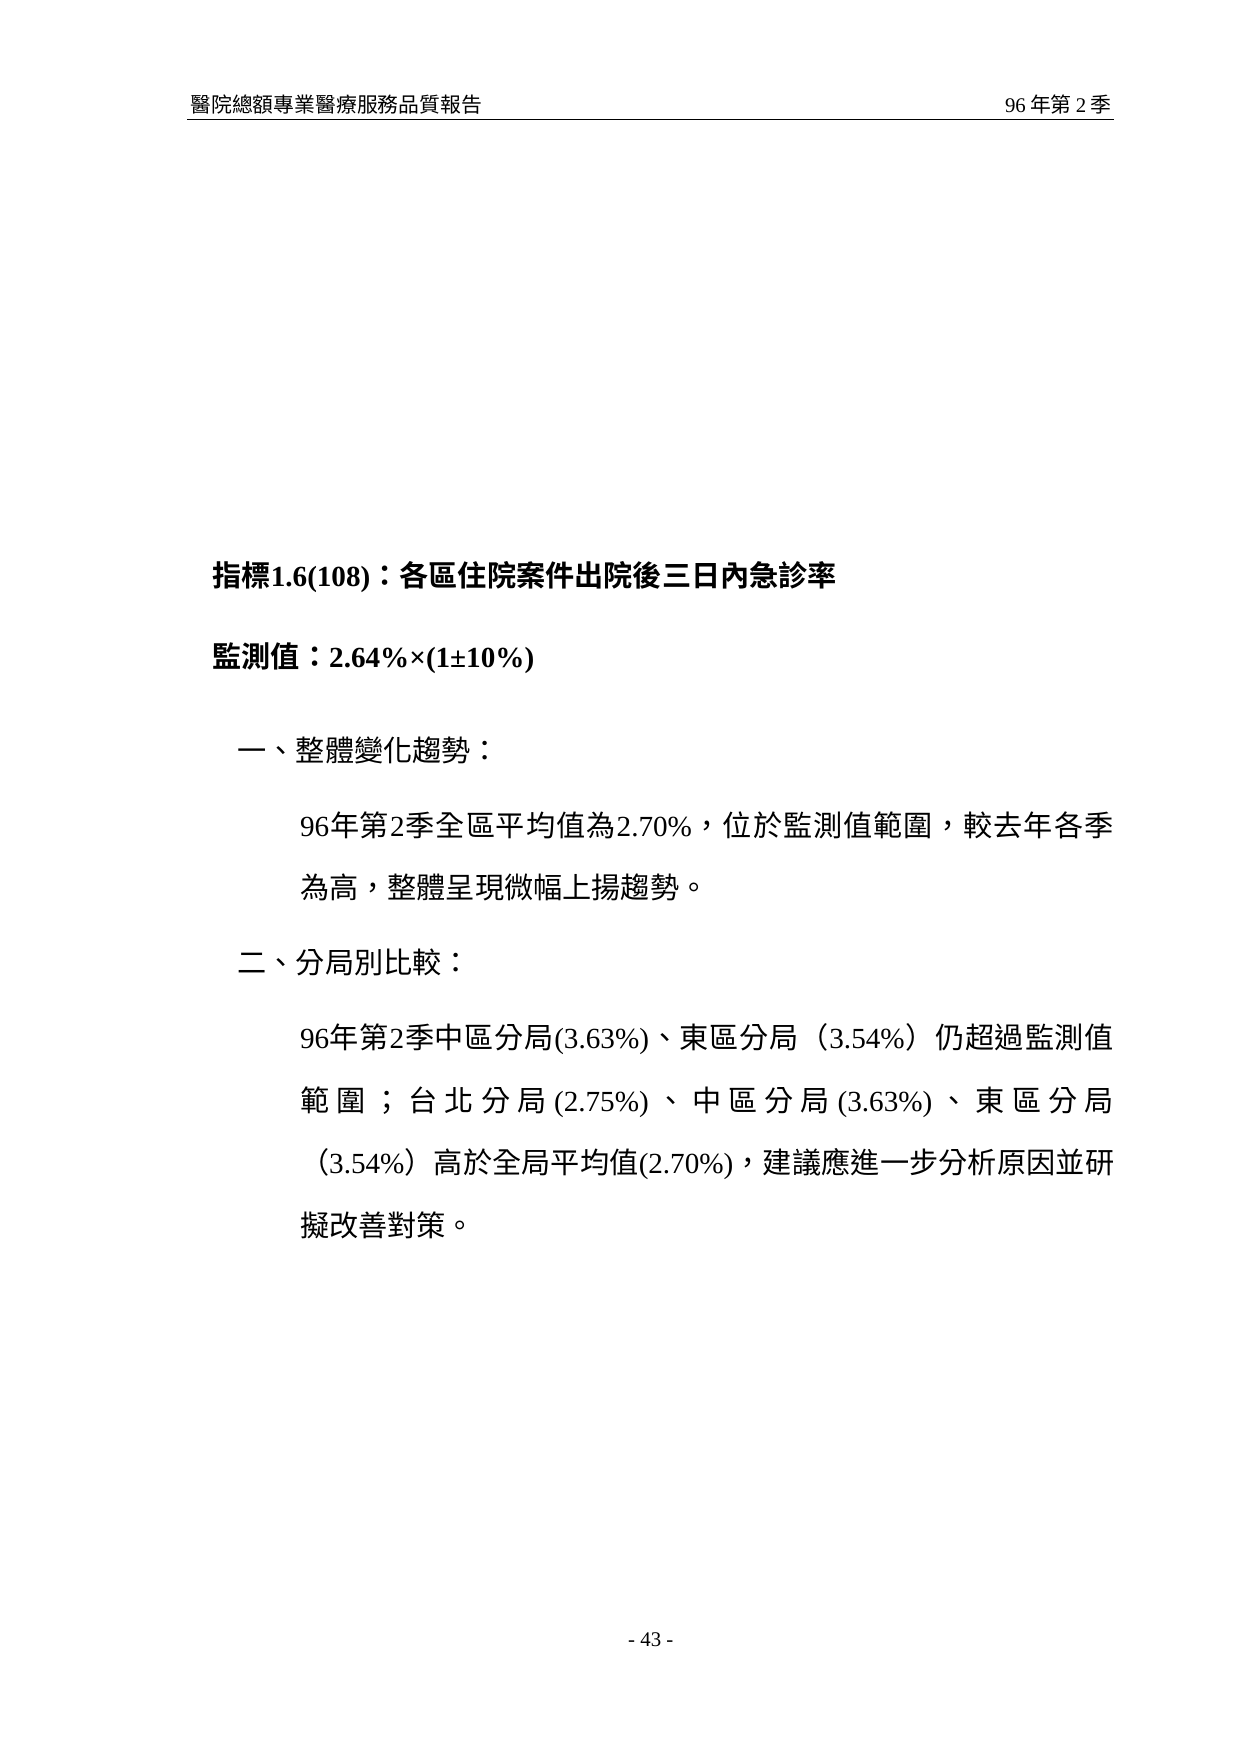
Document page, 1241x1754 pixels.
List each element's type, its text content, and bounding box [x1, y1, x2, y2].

text 指標1.6(108)：各區住院案件出院後三日內急診率 [212, 532, 1114, 594]
text 96年第2季中區分局(3.63%)、東區分局（3.54%）仍超過監測值範圍；台北分局(2.75%)、中區分局(3.63%)、東區分局（3.54%）高於全局平均值(2.70%)，建議應進一步分析原因並研擬改善對策。 [300, 994, 1114, 1244]
text 一、整體變化趨勢： [237, 707, 1114, 769]
text 96年第2季全區平均值為2.70%，位於監測值範圍，較去年各季為高，整體呈現微幅上揚趨勢。 [300, 782, 1114, 907]
text 監測值：2.64%×(1±10%) [212, 613, 1114, 676]
text 二、分局別比較： [237, 919, 1114, 982]
